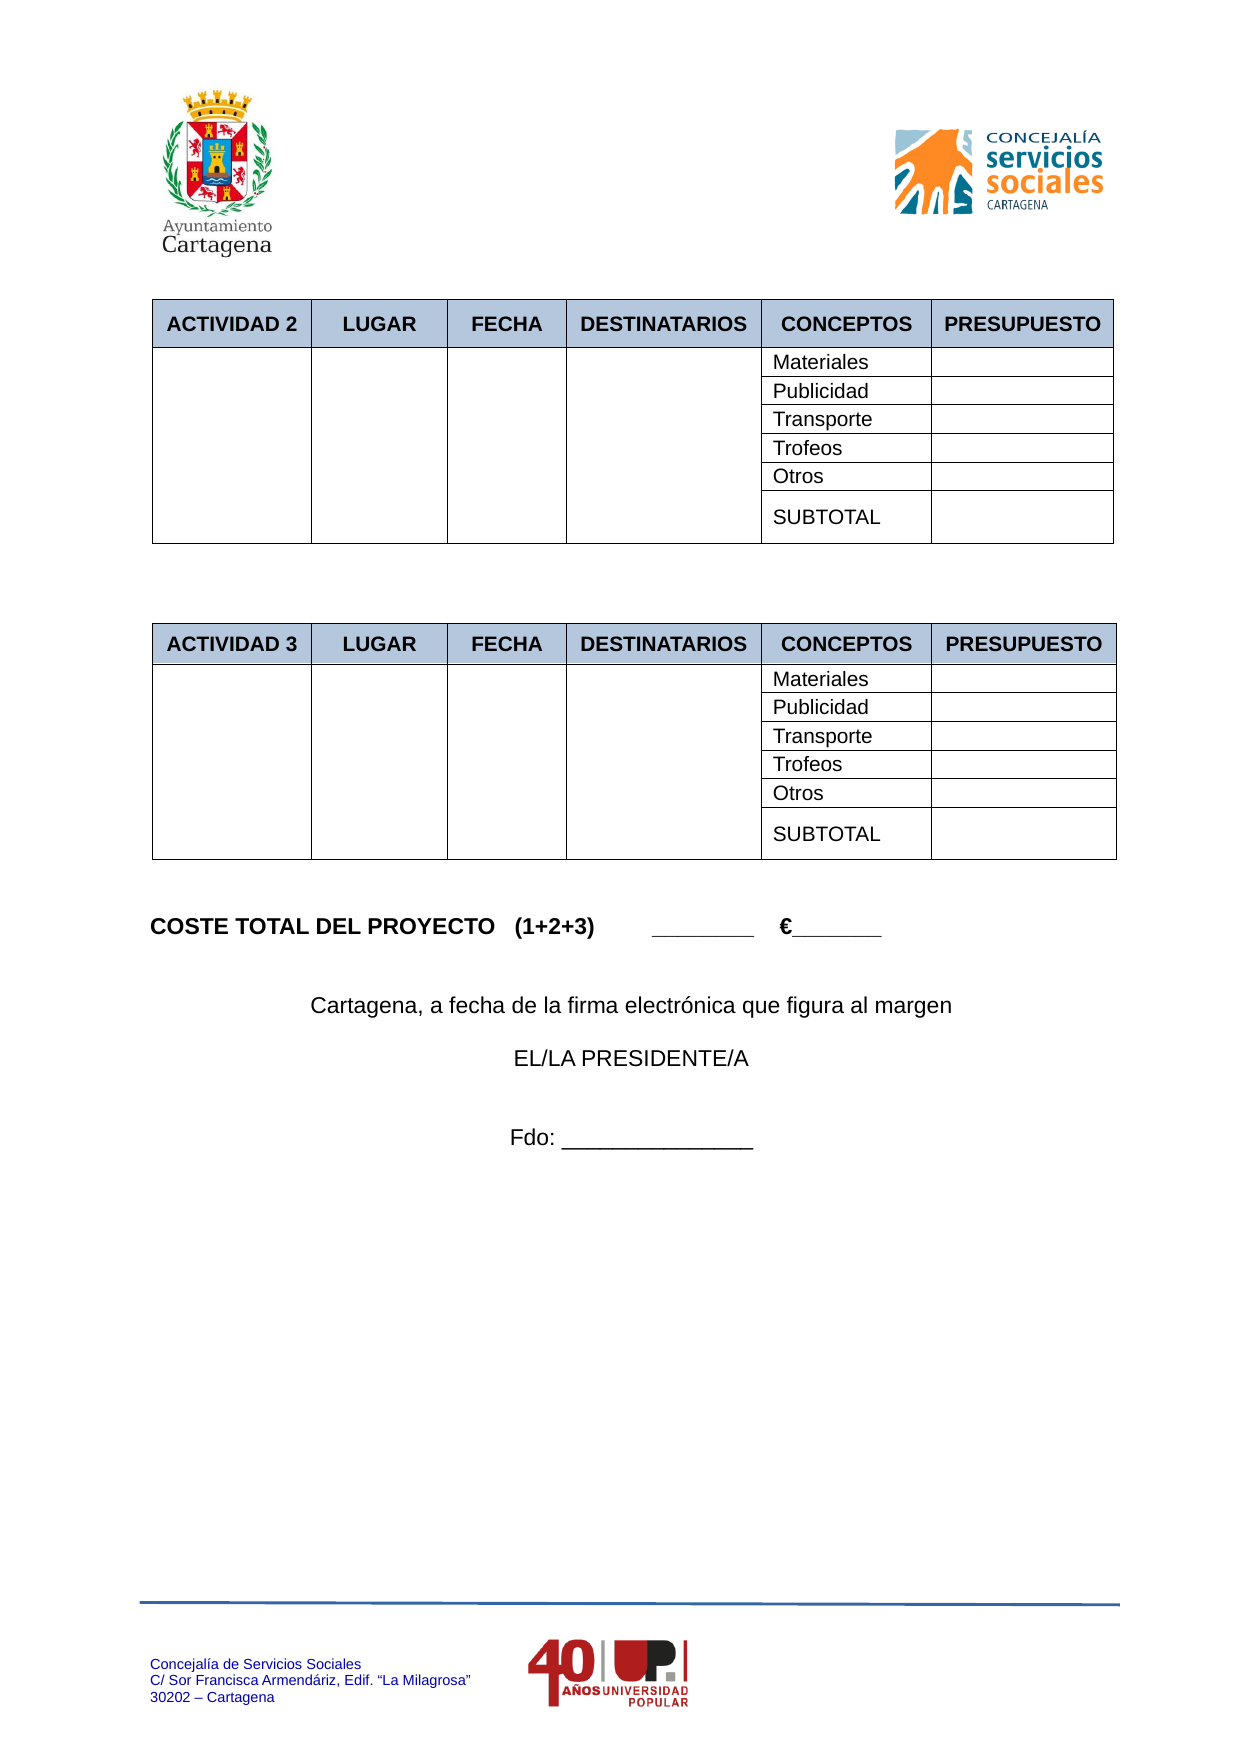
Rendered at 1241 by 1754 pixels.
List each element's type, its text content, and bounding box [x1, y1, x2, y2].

text EL/LA PRESIDENTE/A [150, 1044, 1112, 1071]
table_header PRESUPUESTO [932, 300, 1113, 347]
table_cell [932, 405, 1113, 433]
table_cell Trofeos [762, 434, 931, 462]
table_cell [932, 808, 1116, 859]
table_cell [932, 722, 1116, 749]
table_cell Publicidad [762, 693, 931, 721]
table_cell Transporte [762, 405, 931, 433]
table_cell [932, 491, 1113, 542]
table_cell [932, 377, 1113, 404]
table_header FECHA [448, 624, 566, 663]
table_cell Materiales [762, 348, 931, 376]
table_cell Otros [762, 779, 931, 807]
table_header LUGAR [312, 624, 447, 663]
table_cell [567, 665, 761, 859]
table_cell [448, 348, 566, 542]
table_cell [448, 665, 566, 859]
table_cell [153, 665, 311, 859]
table_cell SUBTOTAL [762, 808, 931, 859]
table_cell [312, 665, 447, 859]
text Fdo: _______________ [150, 1123, 1112, 1150]
table_cell [932, 463, 1113, 490]
table_cell [932, 693, 1116, 721]
text COSTE TOTAL DEL PROYECTO (1+2+3) ________ €_______ [150, 913, 1112, 939]
table_cell [932, 348, 1113, 376]
table_header LUGAR [312, 300, 447, 347]
table_header DESTINATARIOS [567, 624, 761, 663]
table_cell [932, 779, 1116, 807]
table_cell [312, 348, 447, 542]
table_header FECHA [448, 300, 566, 347]
table_cell [932, 751, 1116, 778]
table_header PRESUPUESTO [932, 624, 1116, 663]
table_cell Trofeos [762, 751, 931, 778]
table_cell [932, 665, 1116, 692]
table_header CONCEPTOS [762, 624, 931, 663]
table_header CONCEPTOS [762, 300, 931, 347]
table_cell [153, 348, 311, 542]
table_cell Otros [762, 463, 931, 490]
table_cell Transporte [762, 722, 931, 749]
table_header DESTINATARIOS [567, 300, 761, 347]
text Cartagena, a fecha de la firma electrónica que figura al margen [150, 992, 1112, 1018]
table_cell SUBTOTAL [762, 491, 931, 542]
table_cell Materiales [762, 665, 931, 692]
table_header ACTIVIDAD 3 [153, 624, 311, 663]
table_cell [567, 348, 761, 542]
table_header ACTIVIDAD 2 [153, 300, 311, 347]
table_cell Publicidad [762, 377, 931, 404]
table_cell [932, 434, 1113, 462]
